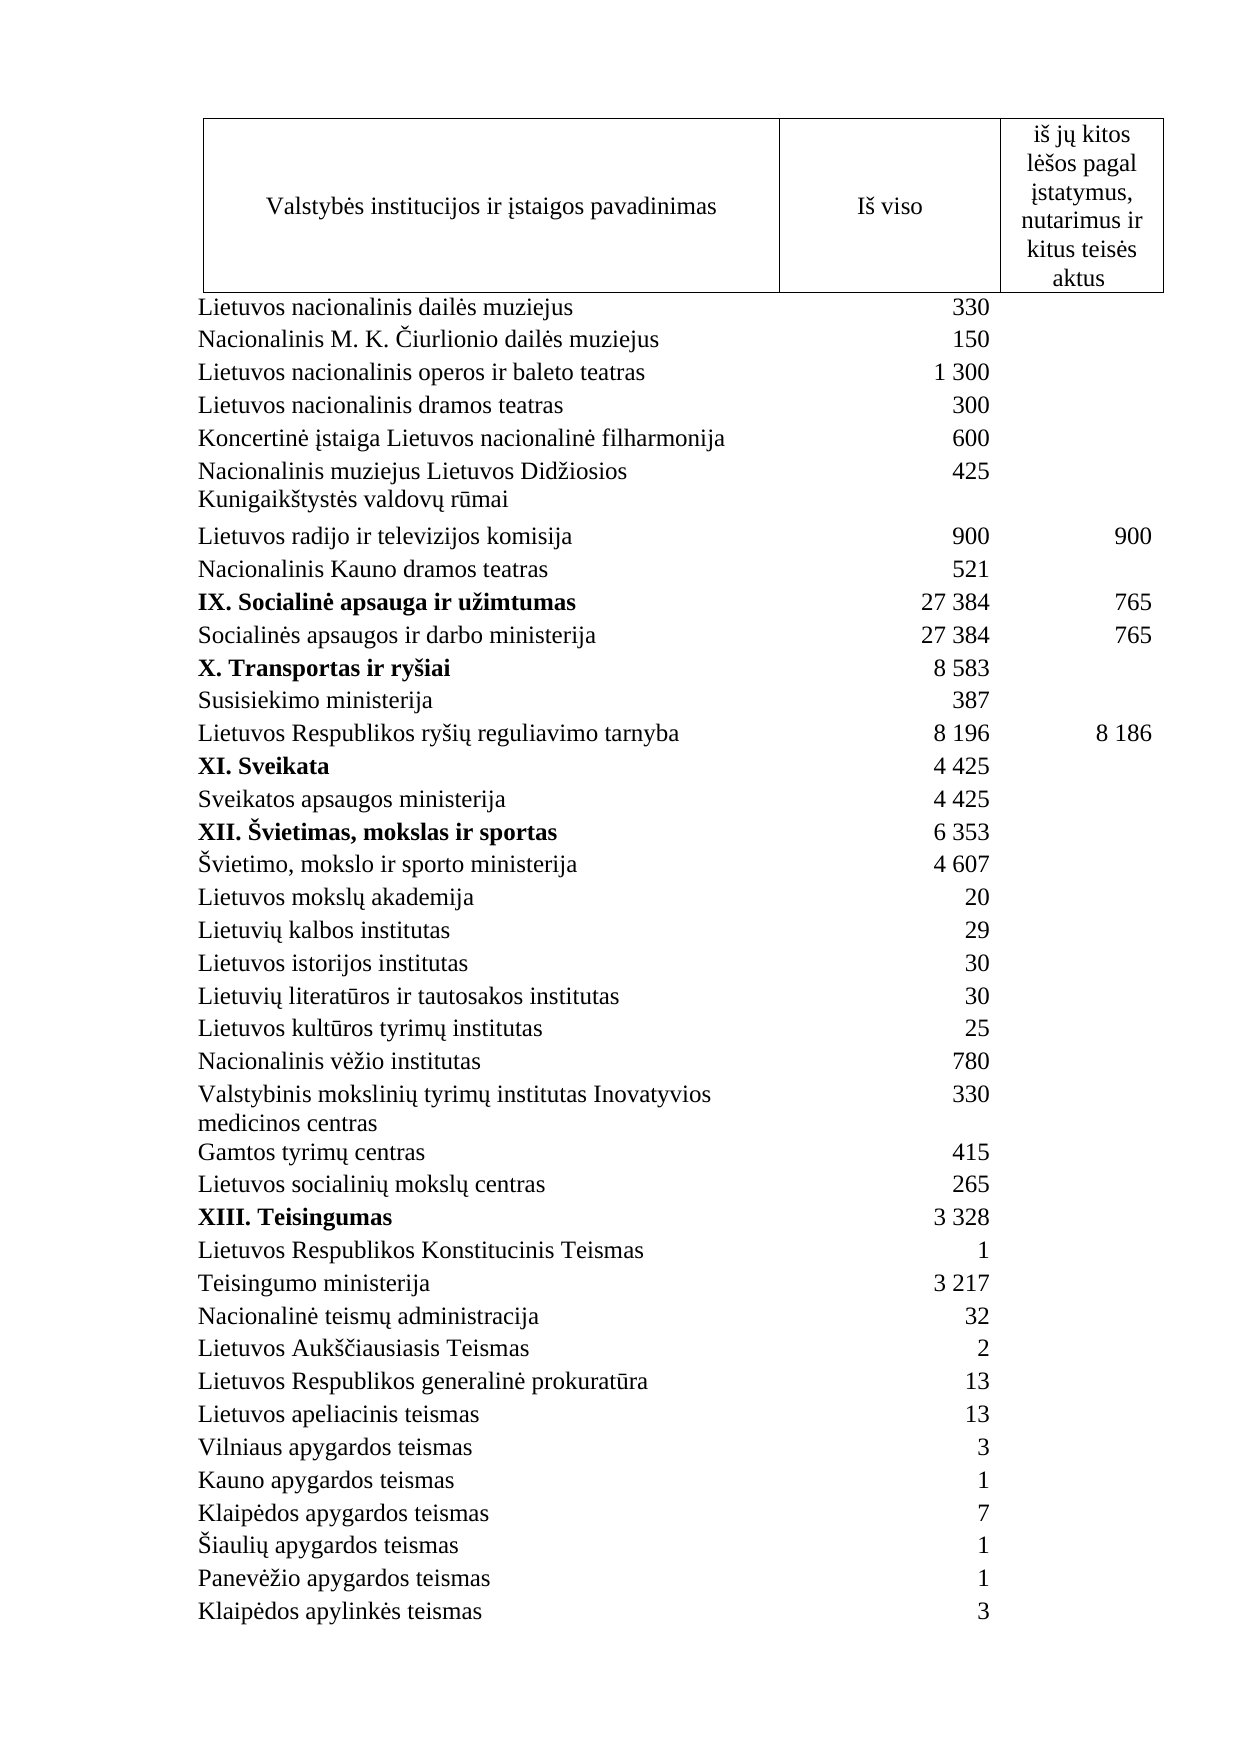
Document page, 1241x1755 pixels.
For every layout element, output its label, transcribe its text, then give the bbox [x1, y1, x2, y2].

table_cell Socialinės apsaugos ir darbo ministerija [186, 620, 779, 653]
table_cell Teisingumo ministerija [186, 1268, 779, 1301]
table_cell Šiaulių apygardos teismas [186, 1530, 779, 1563]
table_cell 900 [779, 521, 1001, 554]
table_cell [1001, 948, 1163, 981]
table_cell Nacionalinis muziejus Lietuvos Didžiosios Kunigaikštystės valdovų rūmai [186, 456, 779, 521]
table_cell Klaipėdos apygardos teismas [186, 1498, 779, 1530]
table_cell [1001, 1202, 1163, 1235]
table_cell Švietimo, mokslo ir sporto ministerija [186, 850, 779, 882]
table_header Iš viso [780, 119, 1000, 292]
table_cell Lietuvos Respublikos Konstitucinis Teismas [186, 1235, 779, 1268]
table_cell 1 [779, 1465, 1001, 1498]
table_cell Susisiekimo ministerija [186, 685, 779, 718]
table_cell [1001, 882, 1163, 915]
table_cell Lietuvos nacionalinis operos ir baleto teatras [186, 357, 779, 390]
table_cell 20 [779, 882, 1001, 915]
table_cell 780 [779, 1046, 1001, 1079]
table_cell 4 607 [779, 850, 1001, 882]
table_cell 330 [779, 293, 1001, 324]
table_cell Vilniaus apygardos teismas [186, 1432, 779, 1465]
table_cell 765 [1001, 620, 1163, 653]
table_cell [1001, 653, 1163, 685]
table_cell [1001, 751, 1163, 784]
table_cell Lietuvos Respublikos generalinė prokuratūra [186, 1366, 779, 1399]
table_cell [1001, 1235, 1163, 1268]
table_cell 13 [779, 1399, 1001, 1432]
table_cell 765 [1001, 587, 1163, 620]
table_cell [1001, 915, 1163, 948]
table_cell X. Transportas ir ryšiai [186, 653, 779, 685]
table_cell 600 [779, 423, 1001, 456]
table_cell [1001, 1079, 1163, 1137]
table_cell 3 328 [779, 1202, 1001, 1235]
table_cell 900 [1001, 521, 1163, 554]
table_cell [1001, 325, 1163, 357]
table_cell Valstybinis mokslinių tyrimų institutas Inovatyvios medicinos centras [186, 1079, 779, 1137]
table_cell 4 425 [779, 784, 1001, 817]
table_cell [1001, 1399, 1163, 1432]
table_cell Sveikatos apsaugos ministerija [186, 784, 779, 817]
table_cell Lietuvos Respublikos ryšių reguliavimo tarnyba [186, 718, 779, 751]
table_cell Lietuvos Aukščiausiasis Teismas [186, 1334, 779, 1366]
table_cell 25 [779, 1014, 1001, 1046]
table_cell Lietuvos nacionalinis dailės muziejus [186, 292, 779, 324]
table_cell Gamtos tyrimų centras [186, 1137, 779, 1169]
table_cell 8 583 [779, 653, 1001, 685]
table_cell 30 [779, 948, 1001, 981]
table_cell [1001, 1334, 1163, 1366]
table_cell [1001, 1301, 1163, 1333]
table_cell Lietuvos nacionalinis dramos teatras [186, 390, 779, 423]
table_cell 3 217 [779, 1268, 1001, 1301]
table_cell 8 196 [779, 718, 1001, 751]
table_cell XII. Švietimas, mokslas ir sportas [186, 817, 779, 849]
table_cell Lietuvos apeliacinis teismas [186, 1399, 779, 1432]
table_cell [1001, 784, 1163, 817]
table_cell 7 [779, 1498, 1001, 1530]
table_cell [1001, 1498, 1163, 1530]
table_cell Klaipėdos apylinkės teismas [186, 1596, 779, 1629]
table_cell [1001, 293, 1163, 324]
table_cell [1001, 1465, 1163, 1498]
table_cell [1001, 423, 1163, 456]
table_header [186, 118, 203, 292]
table_cell 415 [779, 1137, 1001, 1169]
table_cell [1001, 1432, 1163, 1465]
table_header iš jų kitos lėšos pagal įstatymus, nutarimus ir kitus teisės aktus [1001, 119, 1163, 292]
table_cell Lietuvos socialinių mokslų centras [186, 1170, 779, 1202]
table_cell 8 186 [1001, 718, 1163, 751]
table_cell Nacionalinė teismų administracija [186, 1301, 779, 1333]
table_cell [1001, 1170, 1163, 1202]
table_cell [1001, 1563, 1163, 1596]
table_cell 521 [779, 554, 1001, 587]
table_cell [1001, 1596, 1163, 1629]
table_cell 150 [779, 325, 1001, 357]
table_cell 425 [779, 456, 1001, 521]
table_cell 6 353 [779, 817, 1001, 849]
table_cell [1001, 1268, 1163, 1301]
table_cell [1001, 981, 1163, 1013]
table_cell 27 384 [779, 620, 1001, 653]
table_cell Lietuvos kultūros tyrimų institutas [186, 1014, 779, 1046]
table_cell 1 [779, 1530, 1001, 1563]
table_cell 29 [779, 915, 1001, 948]
table_cell [1001, 1137, 1163, 1169]
table_cell [1001, 817, 1163, 849]
table_cell 2 [779, 1334, 1001, 1366]
table_cell Lietuvių literatūros ir tautosakos institutas [186, 981, 779, 1013]
table_cell XIII. Teisingumas [186, 1202, 779, 1235]
table_cell 1 [779, 1563, 1001, 1596]
table_cell 3 [779, 1596, 1001, 1629]
table_cell 1 [779, 1235, 1001, 1268]
table_cell 30 [779, 981, 1001, 1013]
table_cell [1001, 1366, 1163, 1399]
table_cell Lietuvos radijo ir televizijos komisija [186, 521, 779, 554]
table_cell Nacionalinis M. K. Čiurlionio dailės muziejus [186, 325, 779, 357]
table_cell 27 384 [779, 587, 1001, 620]
table_cell [1001, 1014, 1163, 1046]
table_cell 4 425 [779, 751, 1001, 784]
table_cell Koncertinė įstaiga Lietuvos nacionalinė filharmonija [186, 423, 779, 456]
table_cell Nacionalinis Kauno dramos teatras [186, 554, 779, 587]
table_cell 387 [779, 685, 1001, 718]
table_cell Panevėžio apygardos teismas [186, 1563, 779, 1596]
table_cell Lietuvių kalbos institutas [186, 915, 779, 948]
table_cell Nacionalinis vėžio institutas [186, 1046, 779, 1079]
table_cell IX. Socialinė apsauga ir užimtumas [186, 587, 779, 620]
table_cell 3 [779, 1432, 1001, 1465]
table_cell [1001, 456, 1163, 521]
table_cell [1001, 357, 1163, 390]
table_cell [1001, 1530, 1163, 1563]
table_cell 32 [779, 1301, 1001, 1333]
table_cell Kauno apygardos teismas [186, 1465, 779, 1498]
table_header Valstybės institucijos ir įstaigos pavadinimas [204, 119, 779, 292]
table_cell 300 [779, 390, 1001, 423]
table_cell [1001, 390, 1163, 423]
table_cell XI. Sveikata [186, 751, 779, 784]
table_cell 13 [779, 1366, 1001, 1399]
table_cell [1001, 850, 1163, 882]
table_cell [1001, 685, 1163, 718]
table_cell Lietuvos mokslų akademija [186, 882, 779, 915]
table_cell 1 300 [779, 357, 1001, 390]
table_cell 330 [779, 1079, 1001, 1137]
table_cell [1001, 554, 1163, 587]
table_cell Lietuvos istorijos institutas [186, 948, 779, 981]
table_cell [1001, 1046, 1163, 1079]
table_cell 265 [779, 1170, 1001, 1202]
